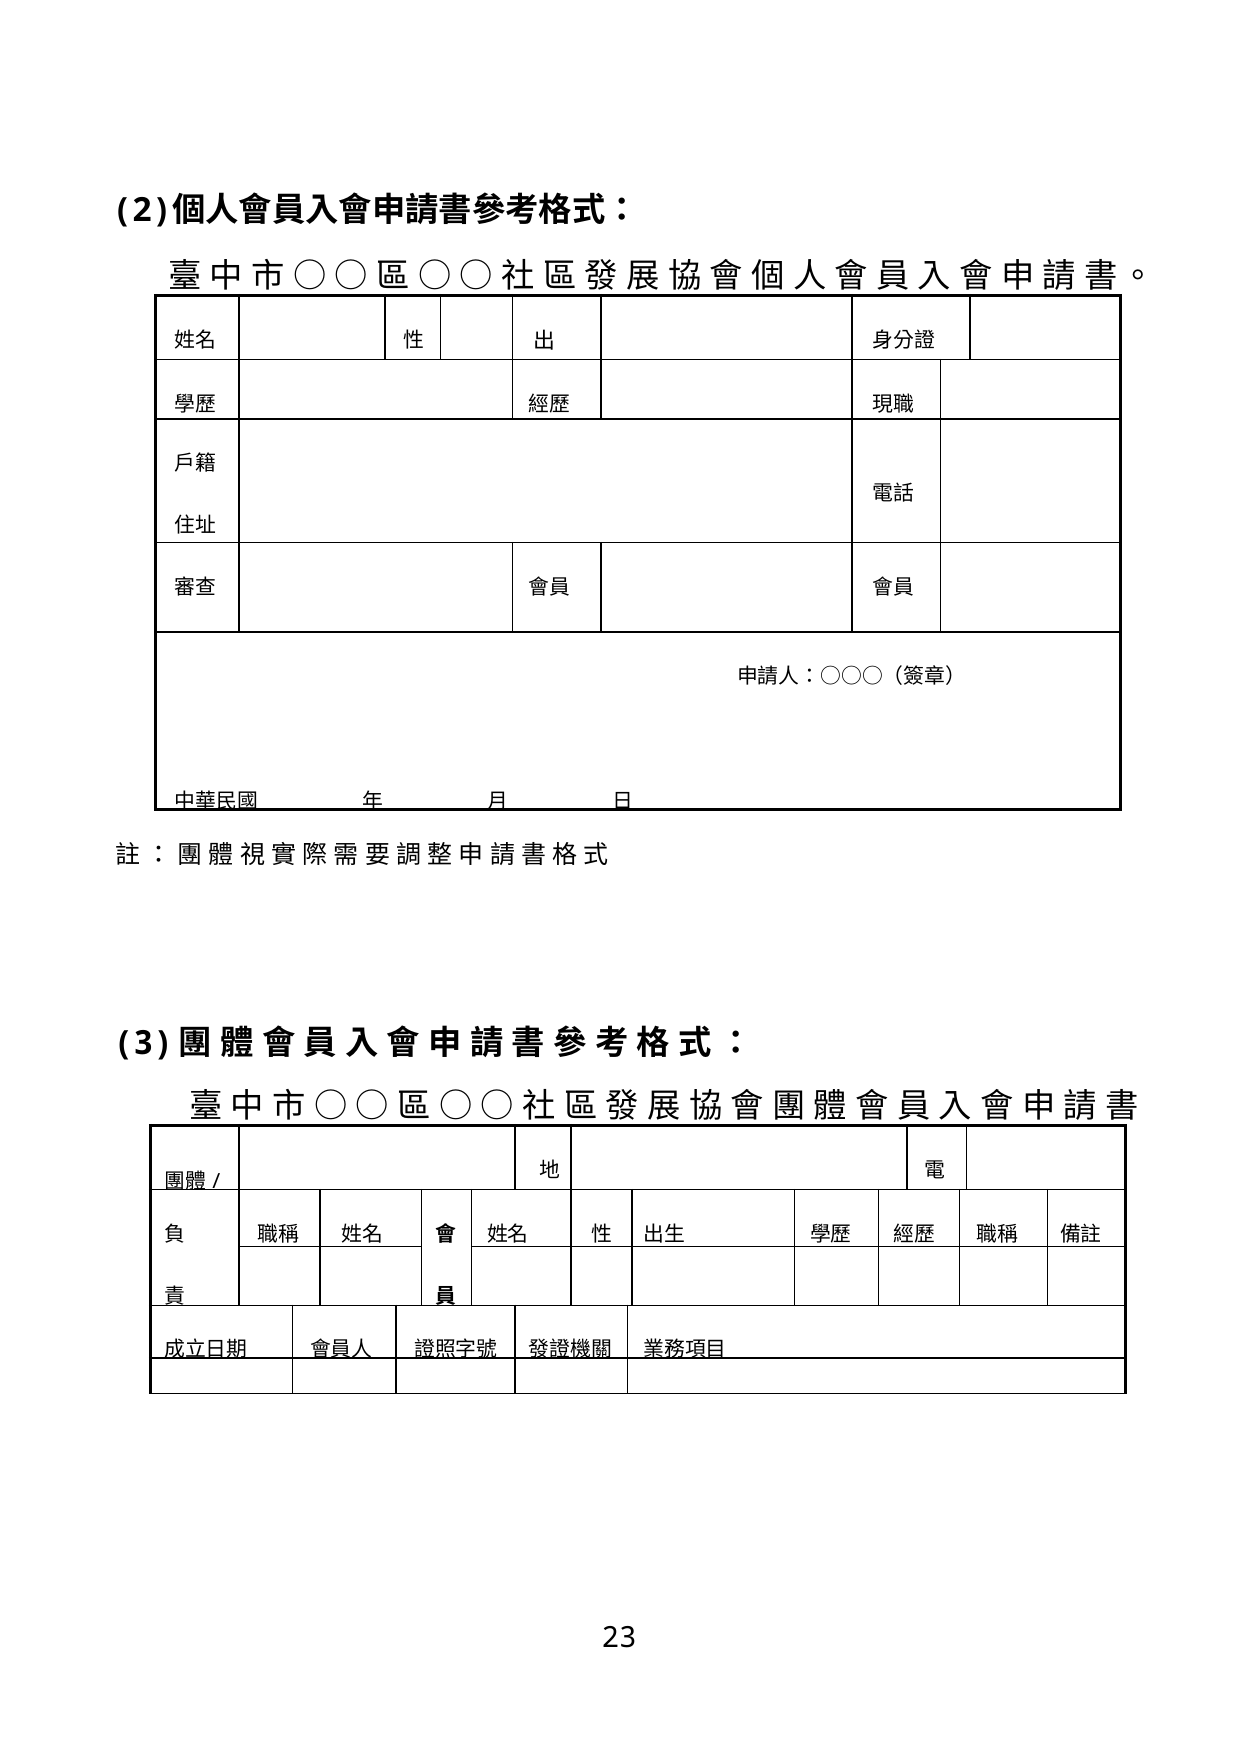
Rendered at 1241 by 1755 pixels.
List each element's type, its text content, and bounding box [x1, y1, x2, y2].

table_header 身分證 統一編號 [853, 297, 969, 359]
text (3)團體會員入會申請書參考格式： [112, 999, 1164, 1061]
text 臺中市○○區○○社區發展協會個人會員入會申請書。 [112, 231, 1164, 294]
table_header 電話 [908, 1127, 966, 1189]
table_cell 學歷 [795, 1190, 878, 1246]
table_cell [602, 543, 851, 631]
text (2)個人會員入會申請書參考格式： [112, 183, 1164, 231]
table_cell 職稱 [960, 1190, 1047, 1246]
table_cell [941, 420, 1119, 542]
table_header [441, 297, 512, 359]
table_cell [879, 1247, 959, 1304]
table_cell [397, 1359, 514, 1393]
table_cell 姓名 [321, 1190, 421, 1246]
table_cell 申請人：○○○（簽章） 中華民國 年 月 日 [157, 633, 1119, 808]
table_cell [321, 1247, 421, 1304]
table_cell 戶籍 住址 [157, 420, 238, 542]
table_cell 會員人數 [355, 1346, 368, 1357]
table_cell 職稱 [240, 1190, 319, 1246]
table_cell 電話 [853, 420, 940, 542]
table_cell 學歷 [157, 360, 238, 418]
table_cell [152, 1359, 292, 1393]
table_header 出生 年月日 [513, 297, 600, 359]
table_header [240, 1127, 514, 1189]
table_header [240, 297, 384, 359]
table_cell 出生 年月日 [633, 1190, 794, 1246]
table_cell [941, 543, 1119, 631]
table_cell 發證機關 [516, 1306, 627, 1357]
table_cell [960, 1247, 1047, 1304]
table_cell 負 責 人 [152, 1190, 238, 1304]
table_cell [240, 543, 512, 631]
table_cell 會員證號碼 [853, 543, 940, 631]
table_cell [240, 1247, 319, 1304]
table_cell [572, 1247, 631, 1304]
table_cell 成立日期 [152, 1306, 292, 1357]
table_cell [472, 1247, 570, 1304]
table_cell [240, 360, 512, 418]
table_header [602, 297, 851, 359]
table_cell 現職 [853, 360, 940, 418]
table_cell [941, 360, 1119, 418]
table_cell 審查 結果 [157, 543, 238, 631]
table_cell [633, 1247, 794, 1304]
table_header 團體/公/商業名稱 [152, 1127, 238, 1189]
table_cell [602, 360, 851, 418]
table_cell [240, 420, 851, 542]
table_header [971, 297, 1119, 359]
table_cell [293, 1359, 395, 1393]
table_cell 業務項目 [628, 1306, 1124, 1357]
table_header 地址 [516, 1127, 570, 1189]
text 註：團體視實際需要調整申請書格式 [112, 811, 1164, 874]
table_header 姓名 [157, 297, 238, 359]
table_cell [628, 1359, 1124, 1393]
table_cell [1048, 1247, 1124, 1304]
table_cell 會員代表 [422, 1190, 471, 1304]
text 臺中市○○區○○社區發展協會團體會員入會申請書 [112, 1061, 1164, 1124]
table_cell 備註 [1048, 1190, 1124, 1246]
table_cell 姓名 [472, 1190, 570, 1246]
table_cell [795, 1247, 878, 1304]
table_cell 證照字號 [397, 1306, 514, 1357]
table_cell 經歷 [879, 1190, 959, 1246]
table_header 性別 [386, 297, 440, 359]
table_cell 會員人數 [293, 1306, 395, 1357]
table_cell 會員 類別 [513, 543, 600, 631]
table_header [967, 1127, 1124, 1189]
table_cell [516, 1359, 627, 1393]
table_header [572, 1127, 906, 1189]
table_cell 經歷 [513, 360, 600, 418]
table_cell 性別 [572, 1190, 631, 1246]
